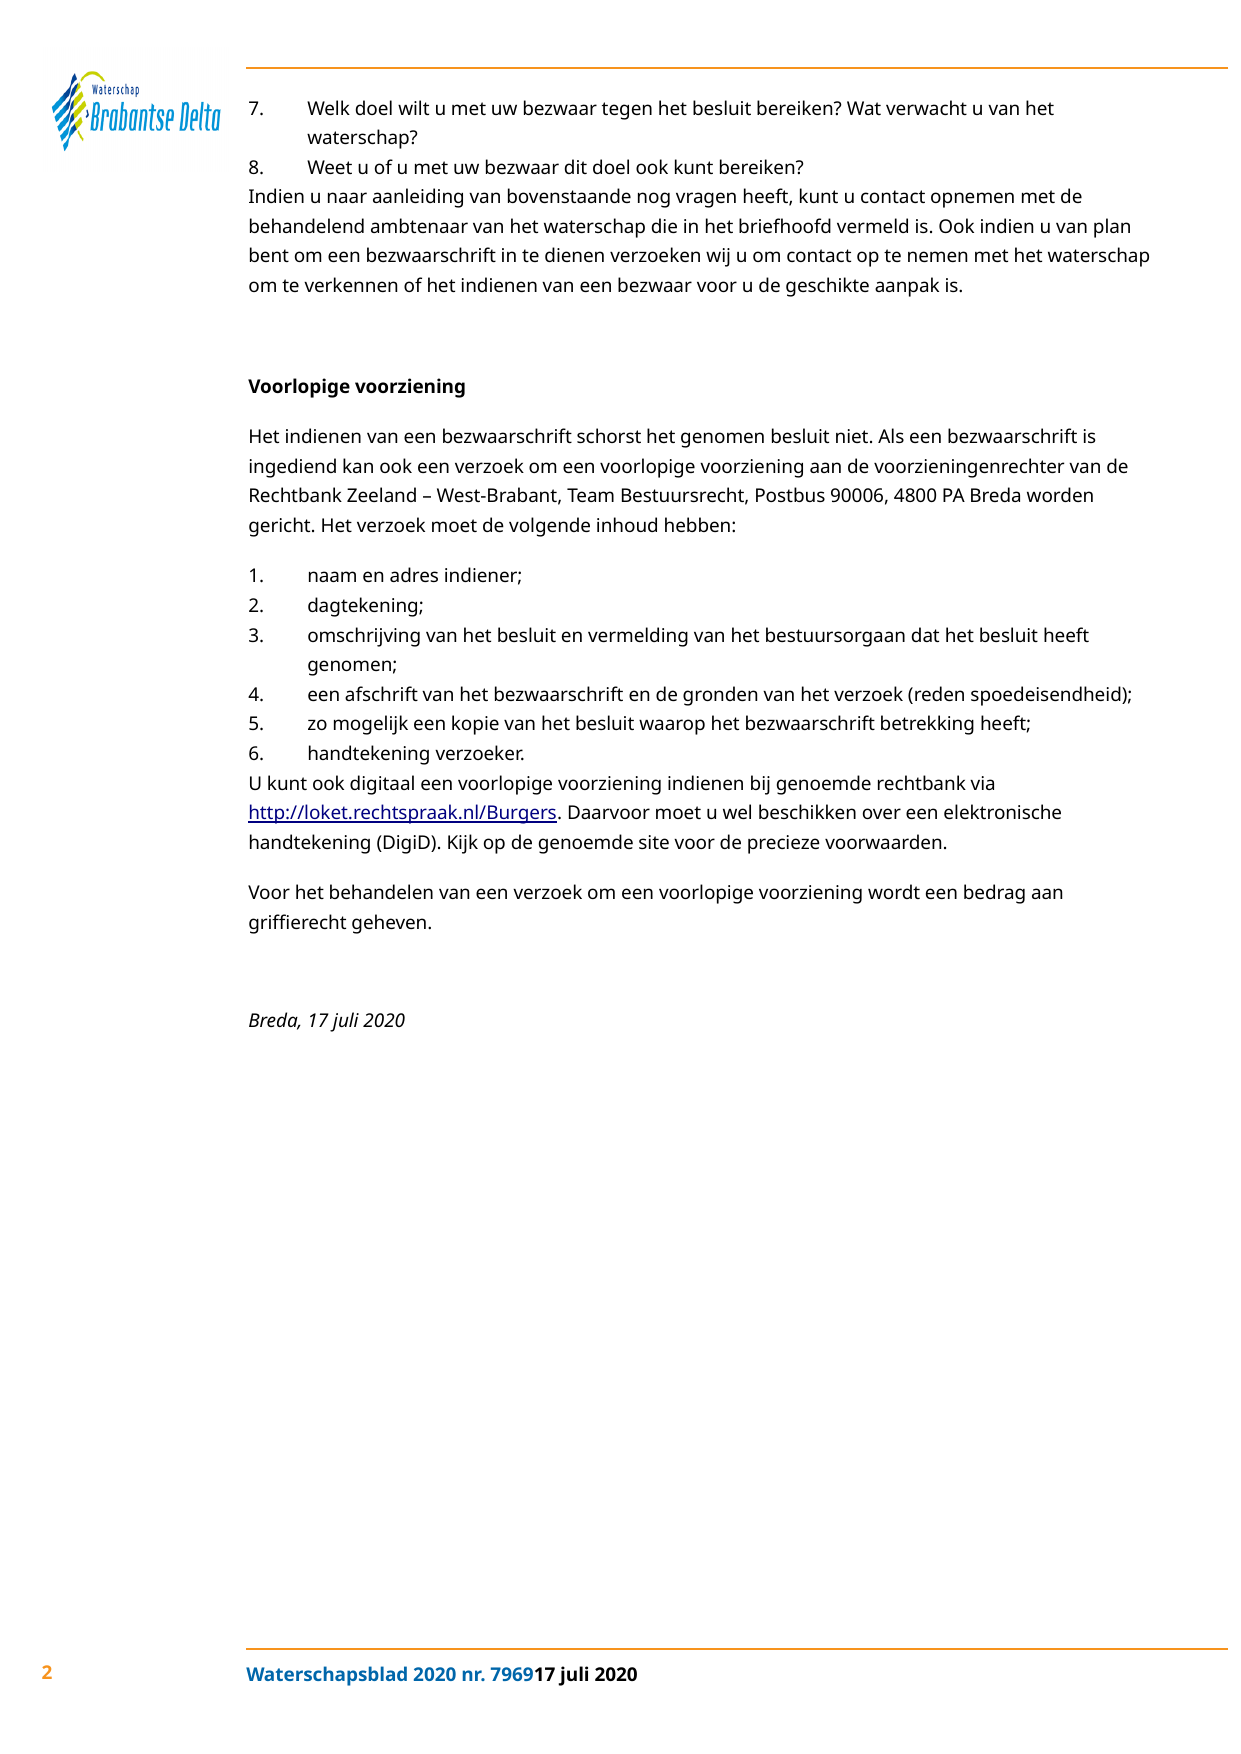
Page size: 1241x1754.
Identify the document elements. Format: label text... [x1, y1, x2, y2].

list omschrijving van het besluit en vermelding van het bestuursorgaan dat het besluit heeft genomen; [248, 622, 1152, 677]
text Voor het behandelen van een verzoek om een voorlopige voorziening wordt een bedrag aan griffierecht geheven. [248, 879, 1152, 935]
text U kunt ook digitaal een voorlopige voorziening indienen bij genoemde rechtbank via http://loket.rechtspraak.nl/Burgers. Daarvoor moet u wel beschikken over een elektronische handtekening (DigiD). Kijk op de genoemde site voor de precieze voorwaarden. [248, 770, 1152, 855]
text Indien u naar aanleiding van bovenstaande nog vragen heeft, kunt u contact opnemen met de behandelend ambtenaar van het waterschap die in het briefhoofd vermeld is. Ook indien u van plan bent om een bezwaarschrift in te dienen verzoeken wij u om contact op te nemen met het waterschap om te verkennen of het indienen van een bezwaar voor u de geschikte aanpak is. [248, 183, 1152, 298]
text Breda, 17 juli 2020 [248, 1007, 1152, 1033]
list handtekening verzoeker. [248, 740, 1152, 766]
text Voorlopige voorziening [248, 373, 1152, 399]
list een afschrift van het bezwaarschrift en de gronden van het verzoek (reden spoedeisendheid); [248, 681, 1152, 707]
list Welk doel wilt u met uw bezwaar tegen het besluit bereiken? Wat verwacht u van het waterschap? [248, 95, 1152, 150]
list Weet u of u met uw bezwaar dit doel ook kunt bereiken? [248, 154, 1152, 180]
list zo mogelijk een kopie van het besluit waarop het bezwaarschrift betrekking heeft; [248, 711, 1152, 736]
text Het indienen van een bezwaarschrift schorst het genomen besluit niet. Als een bezwaarschrift is ingediend kan ook een verzoek om een voorlopige voorziening aan de voorzieningenrechter van de Rechtbank Zeeland – West-Brabant, Team Bestuursrecht, Postbus 90006, 4800 PA Breda worden gericht. Het verzoek moet de volgende inhoud hebben: [248, 423, 1152, 538]
picture [41, 47, 231, 172]
list naam en adres indiener; [248, 563, 1152, 588]
list dagtekening; [248, 592, 1152, 618]
